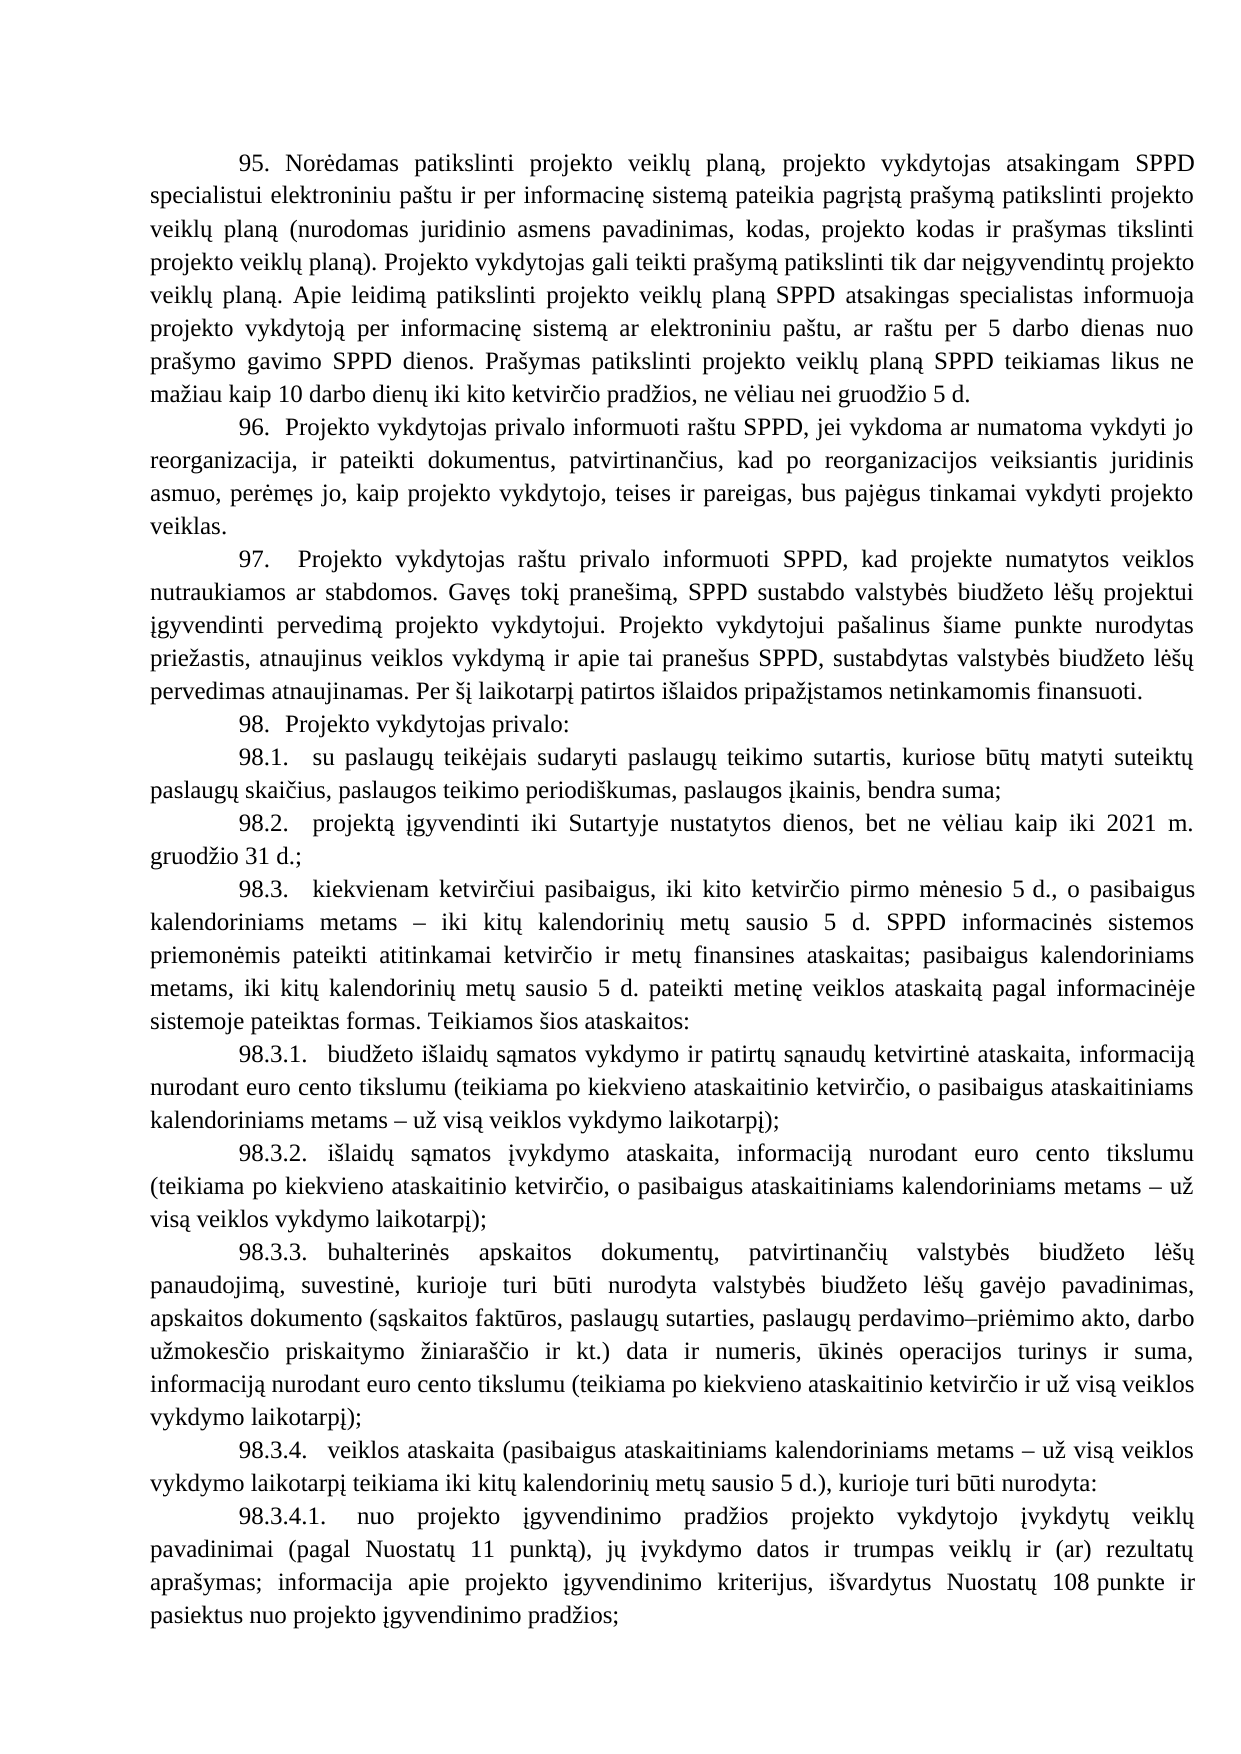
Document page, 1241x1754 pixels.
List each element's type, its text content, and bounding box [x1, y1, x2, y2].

text 98.3.4.1. nuo projekto įgyvendinimo pradžios projekto vykdytojo įvykdytų veiklų pavadinimai (pagal Nuostatų 11 punktą), jų įvykdymo datos ir trumpas veiklų ir (ar) rezultatų aprašymas; informacija apie projekto įgyvendinimo kriterijus, išvardytus Nuostatų 108 punkte ir pasiektus nuo projekto įgyvendinimo pradžios; [150, 1501, 1195, 1629]
text 98.3.3. buhalterinės apskaitos dokumentų, patvirtinančių valstybės biudžeto lėšų panaudojimą, suvestinė, kurioje turi būti nurodyta valstybės biudžeto lėšų gavėjo pavadinimas, apskaitos dokumento (sąskaitos faktūros, paslaugų sutarties, paslaugų perdavimo–priėmimo akto, darbo užmokesčio priskaitymo žiniaraščio ir kt.) data ir numeris, ūkinės operacijos turinys ir suma, informaciją nurodant euro cento tikslumu (teikiama po kiekvieno ataskaitinio ketvirčio ir už visą veiklos vykdymo laikotarpį); [150, 1237, 1195, 1431]
text 98.3. kiekvienam ketvirčiui pasibaigus, iki kito ketvirčio pirmo mėnesio 5 d., o pasibaigus kalendoriniams metams – iki kitų kalendorinių metų sausio 5 d. SPPD informacinės sistemos priemonėmis pateikti atitinkamai ketvirčio ir metų finansines ataskaitas; pasibaigus kalendoriniams metams, iki kitų kalendorinių metų sausio 5 d. pateikti metinę veiklos ataskaitą pagal informacinėje sistemoje pateiktas formas. Teikiamos šios ataskaitos: [150, 874, 1195, 1035]
text 95. Norėdamas patikslinti projekto veiklų planą, projekto vykdytojas atsakingam SPPD specialistui elektroniniu paštu ir per informacinę sistemą pateikia pagrįstą prašymą patikslinti projekto veiklų planą (nurodomas juridinio asmens pavadinimas, kodas, projekto kodas ir prašymas tikslinti projekto veiklų planą). Projekto vykdytojas gali teikti prašymą patikslinti tik dar neįgyvendintų projekto veiklų planą. Apie leidimą patikslinti projekto veiklų planą SPPD atsakingas specialistas informuoja projekto vykdytoją per informacinę sistemą ar elektroniniu paštu, ar raštu per 5 darbo dienas nuo prašymo gavimo SPPD dienos. Prašymas patikslinti projekto veiklų planą SPPD teikiamas likus ne mažiau kaip 10 darbo dienų iki kito ketvirčio pradžios, ne vėliau nei gruodžio 5 d. [150, 148, 1195, 407]
text 98.1. su paslaugų teikėjais sudaryti paslaugų teikimo sutartis, kuriose būtų matyti suteiktų paslaugų skaičius, paslaugos teikimo periodiškumas, paslaugos įkainis, bendra suma; [150, 742, 1195, 804]
text 96. Projekto vykdytojas privalo informuoti raštu SPPD, jei vykdoma ar numatoma vykdyti jo reorganizacija, ir pateikti dokumentus, patvirtinančius, kad po reorganizacijos veiksiantis juridinis asmuo, perėmęs jo, kaip projekto vykdytojo, teises ir pareigas, bus pajėgus tinkamai vykdyti projekto veiklas. [150, 412, 1195, 539]
text 97. Projekto vykdytojas raštu privalo informuoti SPPD, kad projekte numatytos veiklos nutraukiamos ar stabdomos. Gavęs tokį pranešimą, SPPD sustabdo valstybės biudžeto lėšų projektui įgyvendinti pervedimą projekto vykdytojui. Projekto vykdytojui pašalinus šiame punkte nurodytas priežastis, atnaujinus veiklos vykdymą ir apie tai pranešus SPPD, sustabdytas valstybės biudžeto lėšų pervedimas atnaujinamas. Per šį laikotarpį patirtos išlaidos pripažįstamos netinkamomis finansuoti. [150, 544, 1195, 705]
text 98.3.4. veiklos ataskaita (pasibaigus ataskaitiniams kalendoriniams metams – už visą veiklos vykdymo laikotarpį teikiama iki kitų kalendorinių metų sausio 5 d.), kurioje turi būti nurodyta: [150, 1435, 1195, 1497]
text 98.2. projektą įgyvendinti iki Sutartyje nustatytos dienos, bet ne vėliau kaip iki 2021 m. gruodžio 31 d.; [150, 808, 1195, 870]
text 98.3.1. biudžeto išlaidų sąmatos vykdymo ir patirtų sąnaudų ketvirtinė ataskaita, informaciją nurodant euro cento tikslumu (teikiama po kiekvieno ataskaitinio ketvirčio, o pasibaigus ataskaitiniams kalendoriniams metams – už visą veiklos vykdymo laikotarpį); [150, 1039, 1195, 1134]
text 98. Projekto vykdytojas privalo: [150, 709, 1195, 738]
text 98.3.2. išlaidų sąmatos įvykdymo ataskaita, informaciją nurodant euro cento tikslumu (teikiama po kiekvieno ataskaitinio ketvirčio, o pasibaigus ataskaitiniams kalendoriniams metams – už visą veiklos vykdymo laikotarpį); [150, 1138, 1195, 1233]
